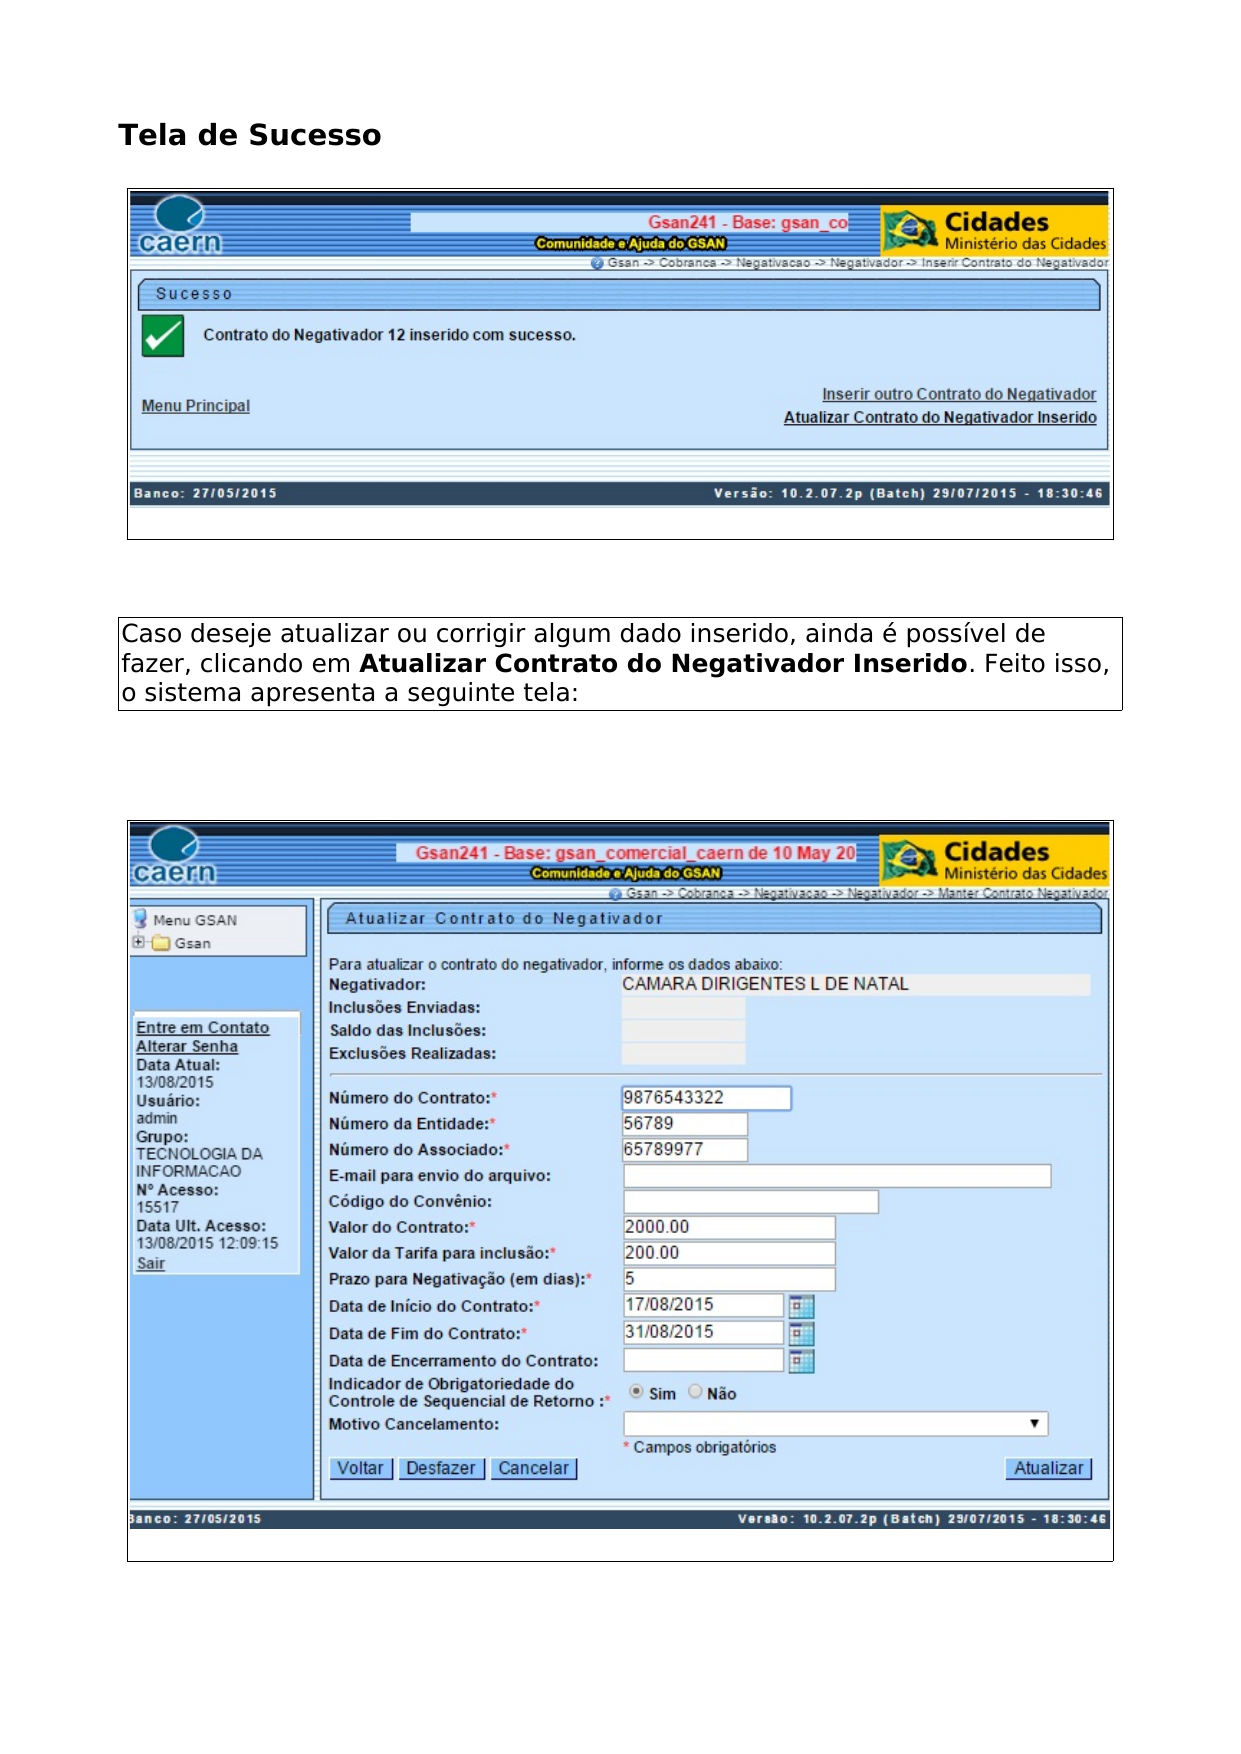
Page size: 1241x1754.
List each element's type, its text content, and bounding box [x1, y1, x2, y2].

picture [129, 822, 1111, 1529]
subtitle Tela de Sucesso [118, 118, 1122, 152]
table_header Caso deseje atualizar ou corrigir algum dado inserido, ainda é possível de fazer, clicando em Atualizar Contrato do Negativador Inserido. Feito isso, o sistema apresenta a seguinte tela: [119, 618, 1122, 710]
table_header [128, 189, 1113, 539]
picture [129, 191, 1111, 508]
table_header [128, 821, 1113, 1561]
